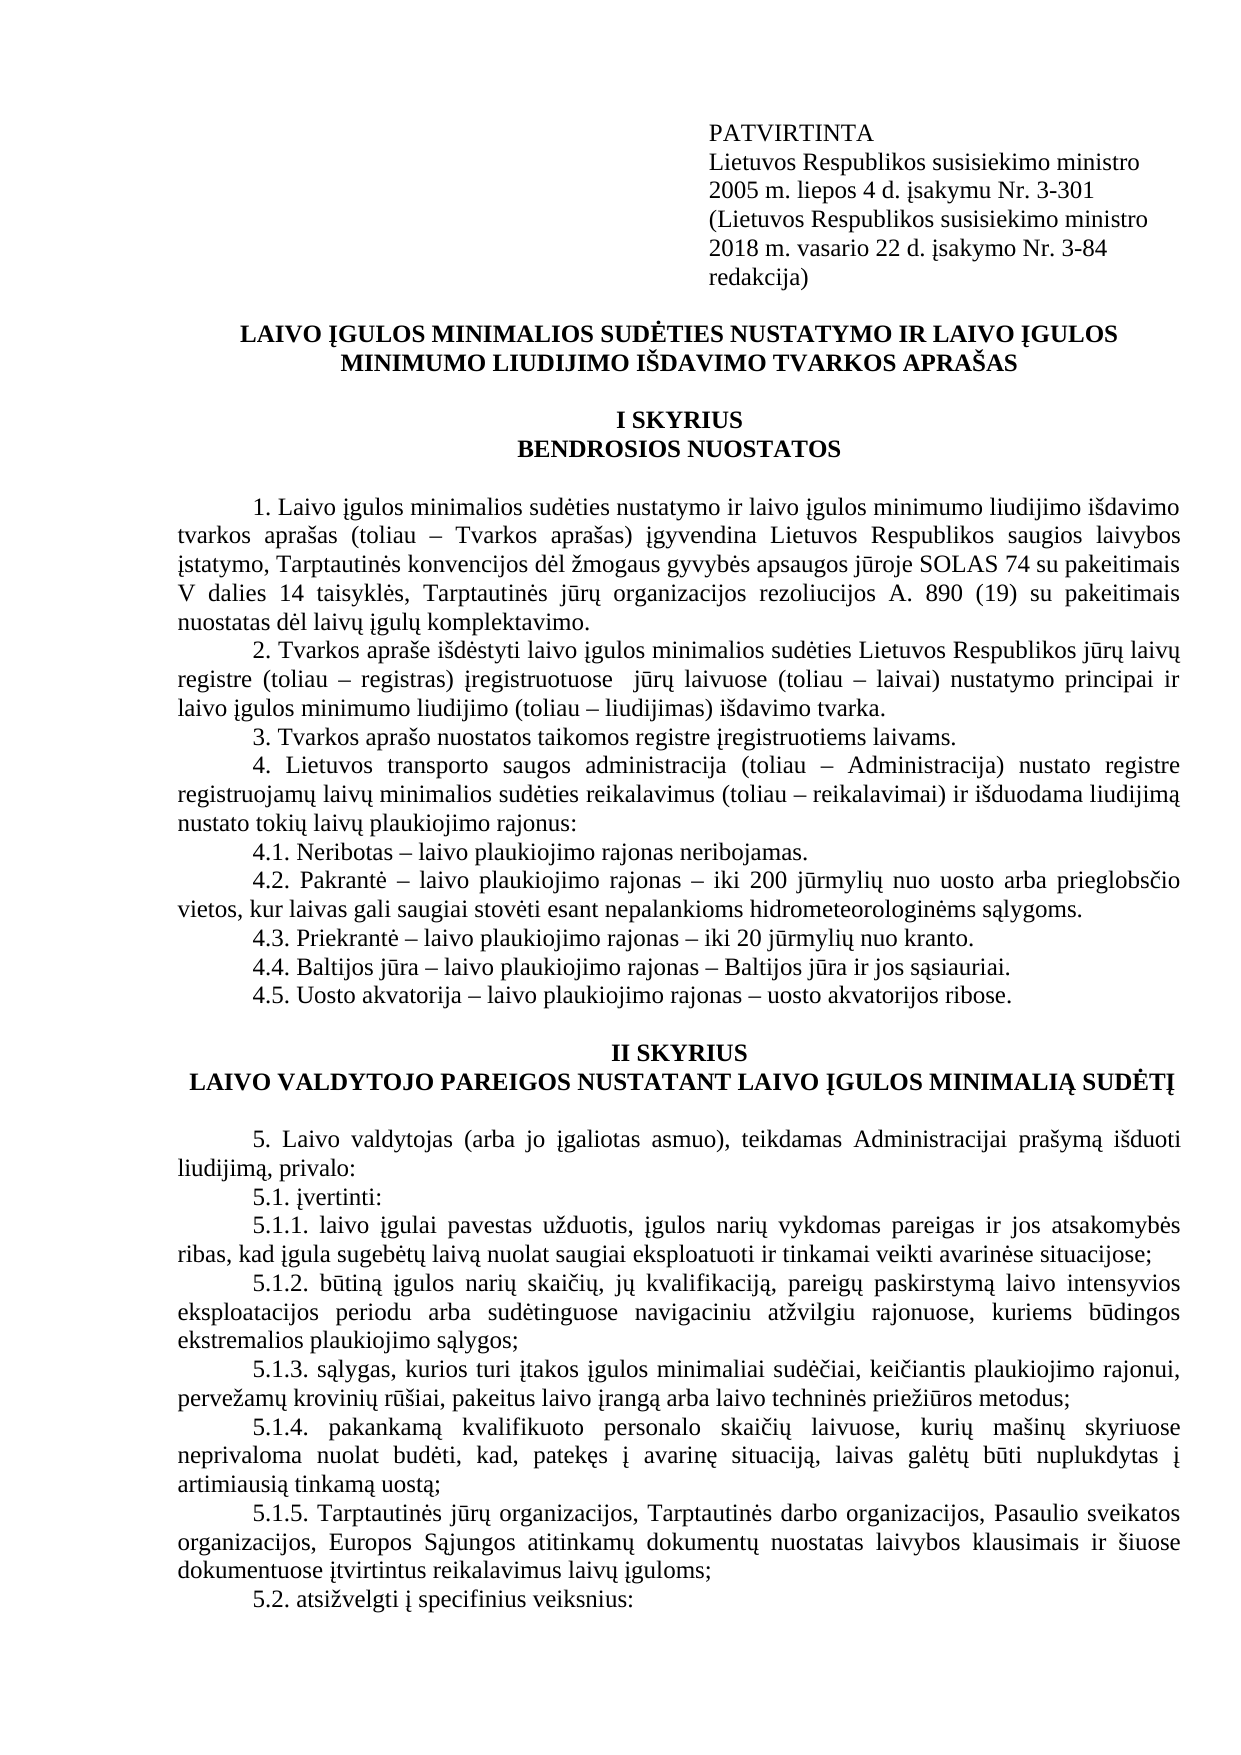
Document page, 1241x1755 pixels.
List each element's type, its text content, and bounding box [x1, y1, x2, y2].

text 2005 m. liepos 4 d. įsakymu Nr. 3-301 [709, 176, 1181, 204]
text PATVIRTINTA [709, 118, 1181, 147]
text I SKYRIUS [177, 406, 1181, 434]
text 4.4. Baltijos jūra – laivo plaukiojimo rajonas – Baltijos jūra ir jos sąsiauriai. [177, 952, 1181, 981]
text 3. Tvarkos aprašo nuostatos taikomos registre įregistruotiems laivams. [177, 722, 1181, 751]
text 5. Laivo valdytojas (arba jo įgaliotas asmuo), teikdamas Administracijai prašymą išduoti liudijimą, privalo: [177, 1124, 1181, 1182]
text BENDROSIOS NUOSTATOS [177, 434, 1181, 463]
text 4.1. Neribotas – laivo plaukiojimo rajonas neribojamas. [177, 837, 1181, 866]
text 1. Laivo įgulos minimalios sudėties nustatymo ir laivo įgulos minimumo liudijimo išdavimo tvarkos aprašas (toliau – Tvarkos aprašas) įgyvendina Lietuvos Respublikos saugios laivybos įstatymo, Tarptautinės konvencijos dėl žmogaus gyvybės apsaugos jūroje SOLAS 74 su pakeitimais V dalies 14 taisyklės, Tarptautinės jūrų organizacijos rezoliucijos A. 890 (19) su pakeitimais nuostatas dėl laivų įgulų komplektavimo. [177, 492, 1181, 636]
text 5.2. atsižvelgti į specifinius veiksnius: [177, 1584, 1181, 1613]
text LAIVO VALDYTOJO PAREIGOS NUSTATANT LAIVO ĮGULOS MINIMALIĄ SUDĖTĮ [177, 1067, 1181, 1096]
text Lietuvos Respublikos susisiekimo ministro [709, 147, 1181, 176]
text 2. Tvarkos apraše išdėstyti laivo įgulos minimalios sudėties Lietuvos Respublikos jūrų laivų registre (toliau – registras) įregistruotuose jūrų laivuose (toliau – laivai) nustatymo principai ir laivo įgulos minimumo liudijimo (toliau – liudijimas) išdavimo tvarka. [177, 636, 1181, 722]
text 5.1. įvertinti: [177, 1182, 1181, 1211]
text 5.1.2. būtiną įgulos narių skaičių, jų kvalifikaciją, pareigų paskirstymą laivo intensyvios eksploatacijos periodu arba sudėtinguose navigaciniu atžvilgiu rajonuose, kuriems būdingos ekstremalios plaukiojimo sąlygos; [177, 1268, 1181, 1354]
text 2018 m. vasario 22 d. įsakymo Nr. 3-84 [709, 233, 1181, 262]
text 5.1.5. Tarptautinės jūrų organizacijos, Tarptautinės darbo organizacijos, Pasaulio sveikatos organizacijos, Europos Sąjungos atitinkamų dokumentų nuostatas laivybos klausimais ir šiuose dokumentuose įtvirtintus reikalavimus laivų įguloms; [177, 1498, 1181, 1584]
text 4.5. Uosto akvatorija – laivo plaukiojimo rajonas – uosto akvatorijos ribose. [177, 981, 1181, 1009]
text 5.1.4. pakankamą kvalifikuoto personalo skaičių laivuose, kurių mašinų skyriuose neprivaloma nuolat budėti, kad, patekęs į avarinę situaciją, laivas galėtų būti nuplukdytas į artimiausią tinkamą uostą; [177, 1412, 1181, 1498]
text redakcija) [709, 262, 1181, 291]
text 5.1.3. sąlygas, kurios turi įtakos įgulos minimaliai sudėčiai, keičiantis plaukiojimo rajonui, pervežamų krovinių rūšiai, pakeitus laivo įrangą arba laivo techninės priežiūros metodus; [177, 1354, 1181, 1412]
text (Lietuvos Respublikos susisiekimo ministro [709, 204, 1181, 233]
text 5.1.1. laivo įgulai pavestas užduotis, įgulos narių vykdomas pareigas ir jos atsakomybės ribas, kad įgula sugebėtų laivą nuolat saugiai eksploatuoti ir tinkamai veikti avarinėse situacijose; [177, 1211, 1181, 1268]
text LAIVO ĮGULOS MINIMALIOS SUDĖTIES NUSTATYMO IR LAIVO ĮGULOS MINIMUMO LIUDIJIMO IŠDAVIMO TVARKOS APRAŠAS [177, 319, 1181, 377]
text 4. Lietuvos transporto saugos administracija (toliau – Administracija) nustato registre registruojamų laivų minimalios sudėties reikalavimus (toliau – reikalavimai) ir išduodama liudijimą nustato tokių laivų plaukiojimo rajonus: [177, 751, 1181, 837]
text II SKYRIUS [177, 1038, 1181, 1067]
text 4.2. Pakrantė – laivo plaukiojimo rajonas – iki 200 jūrmylių nuo uosto arba prieglobsčio vietos, kur laivas gali saugiai stovėti esant nepalankioms hidrometeorologinėms sąlygoms. [177, 866, 1181, 923]
text 4.3. Priekrantė – laivo plaukiojimo rajonas – iki 20 jūrmylių nuo kranto. [177, 923, 1181, 952]
